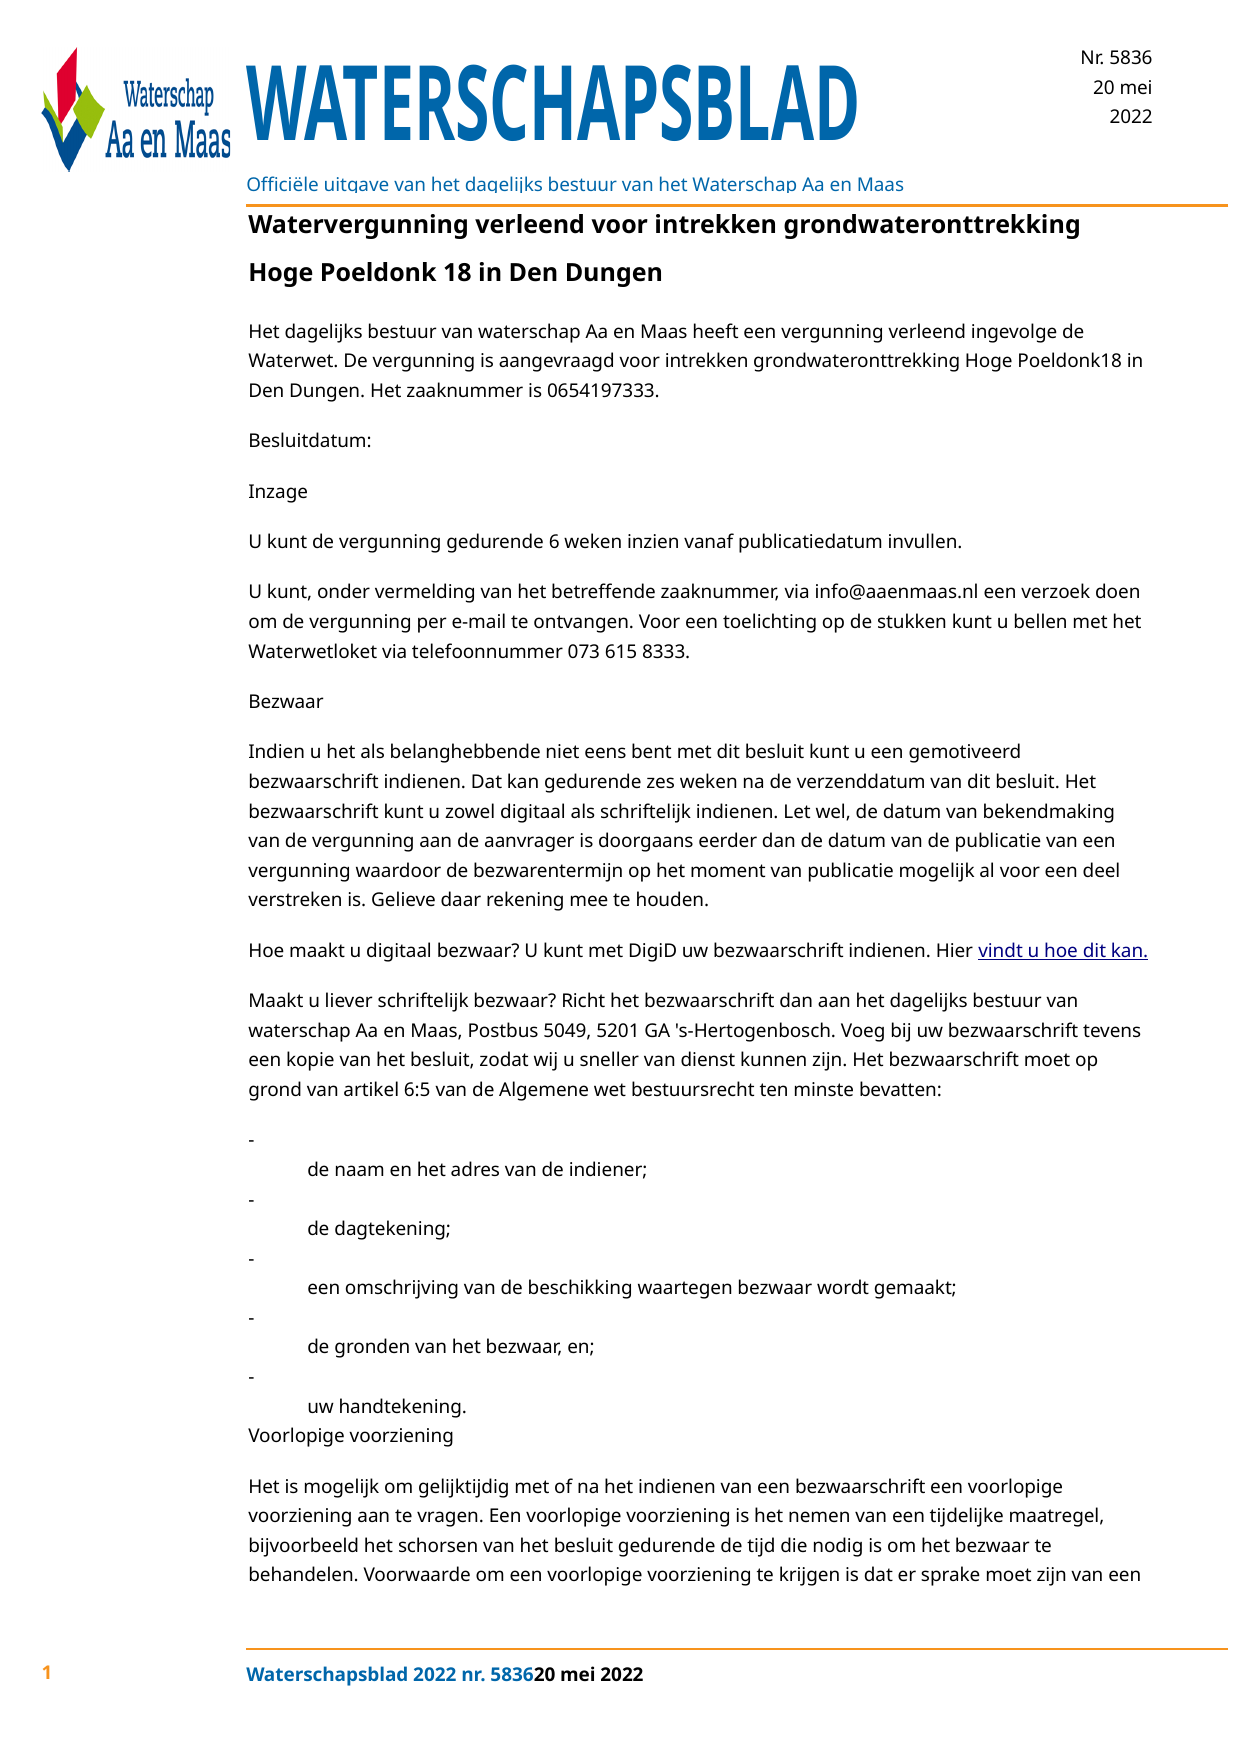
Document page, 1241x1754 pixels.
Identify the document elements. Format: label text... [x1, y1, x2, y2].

text Het is mogelijk om gelijktijdig met of na het indienen van een bezwaarschrift een voorlopige voorziening aan te vragen. Een voorlopige voorziening is het nemen van een tijdelijke maatregel, bijvoorbeeld het schorsen van het besluit gedurende de tijd die nodig is om het bezwaar te behandelen. Voorwaarde om een voorlopige voorziening te krijgen is dat er sprake moet zijn van een [248, 1473, 1152, 1587]
text U kunt, onder vermelding van het betreffende zaaknummer, via info@aaenmaas.nl een verzoek doen om de vergunning per e-mail te ontvangen. Voor een toelichting op de stukken kunt u bellen met het Waterwetloket via telefoonnummer 073 615 8333. [248, 579, 1152, 664]
list de naam en het adres van de indiener; [248, 1156, 1152, 1182]
text U kunt de vergunning gedurende 6 weken inzien vanaf publicatiedatum invullen. [248, 528, 1152, 554]
list uw handtekening. [248, 1393, 1152, 1419]
list de dagtekening; [248, 1215, 1152, 1241]
text Indien u het als belanghebbende niet eens bent met dit besluit kunt u een gemotiveerd bezwaarschrift indienen. Dat kan gedurende zes weken na de verzenddatum van dit besluit. Het bezwaarschrift kunt u zowel digitaal als schriftelijk indienen. Let wel, de datum van bekendmaking van de vergunning aan de aanvrager is doorgaans eerder dan de datum van de publicatie van een vergunning waardoor de bezwarentermijn op het moment van publicatie mogelijk al voor een deel verstreken is. Gelieve daar rekening mee te houden. [248, 739, 1152, 912]
text Het dagelijks bestuur van waterschap Aa en Maas heeft een vergunning verleend ingevolge de Waterwet. De vergunning is aangevraagd voor intrekken grondwateronttrekking Hoge Poeldonk18 in Den Dungen. Het zaaknummer is 0654197333. [248, 318, 1152, 403]
text Besluitdatum: [248, 427, 1152, 453]
text Inzage [248, 478, 1152, 504]
text Watervergunning verleend voor intrekken grondwateronttrekking Hoge Poeldonk 18 in Den Dungen [248, 207, 1152, 288]
text Hoe maakt u digitaal bezwaar? U kunt met DigiD uw bezwaarschrift indienen. Hier vindt u hoe dit kan. [248, 937, 1152, 963]
text Bezwaar [248, 688, 1152, 714]
list de gronden van het bezwaar, en; [248, 1334, 1152, 1359]
text Voorlopige voorziening [248, 1422, 1152, 1448]
picture [41, 47, 231, 172]
list een omschrijving van de beschikking waartegen bezwaar wordt gemaakt; [248, 1274, 1152, 1300]
text Maakt u liever schriftelijk bezwaar? Richt het bezwaarschrift dan aan het dagelijks bestuur van waterschap Aa en Maas, Postbus 5049, 5201 GA 's-Hertogenbosch. Voeg bij uw bezwaarschrift tevens een kopie van het besluit, zodat wij u sneller van dienst kunnen zijn. Het bezwaarschrift moet op grond van artikel 6:5 van de Algemene wet bestuursrecht ten minste bevatten: [248, 987, 1152, 1102]
